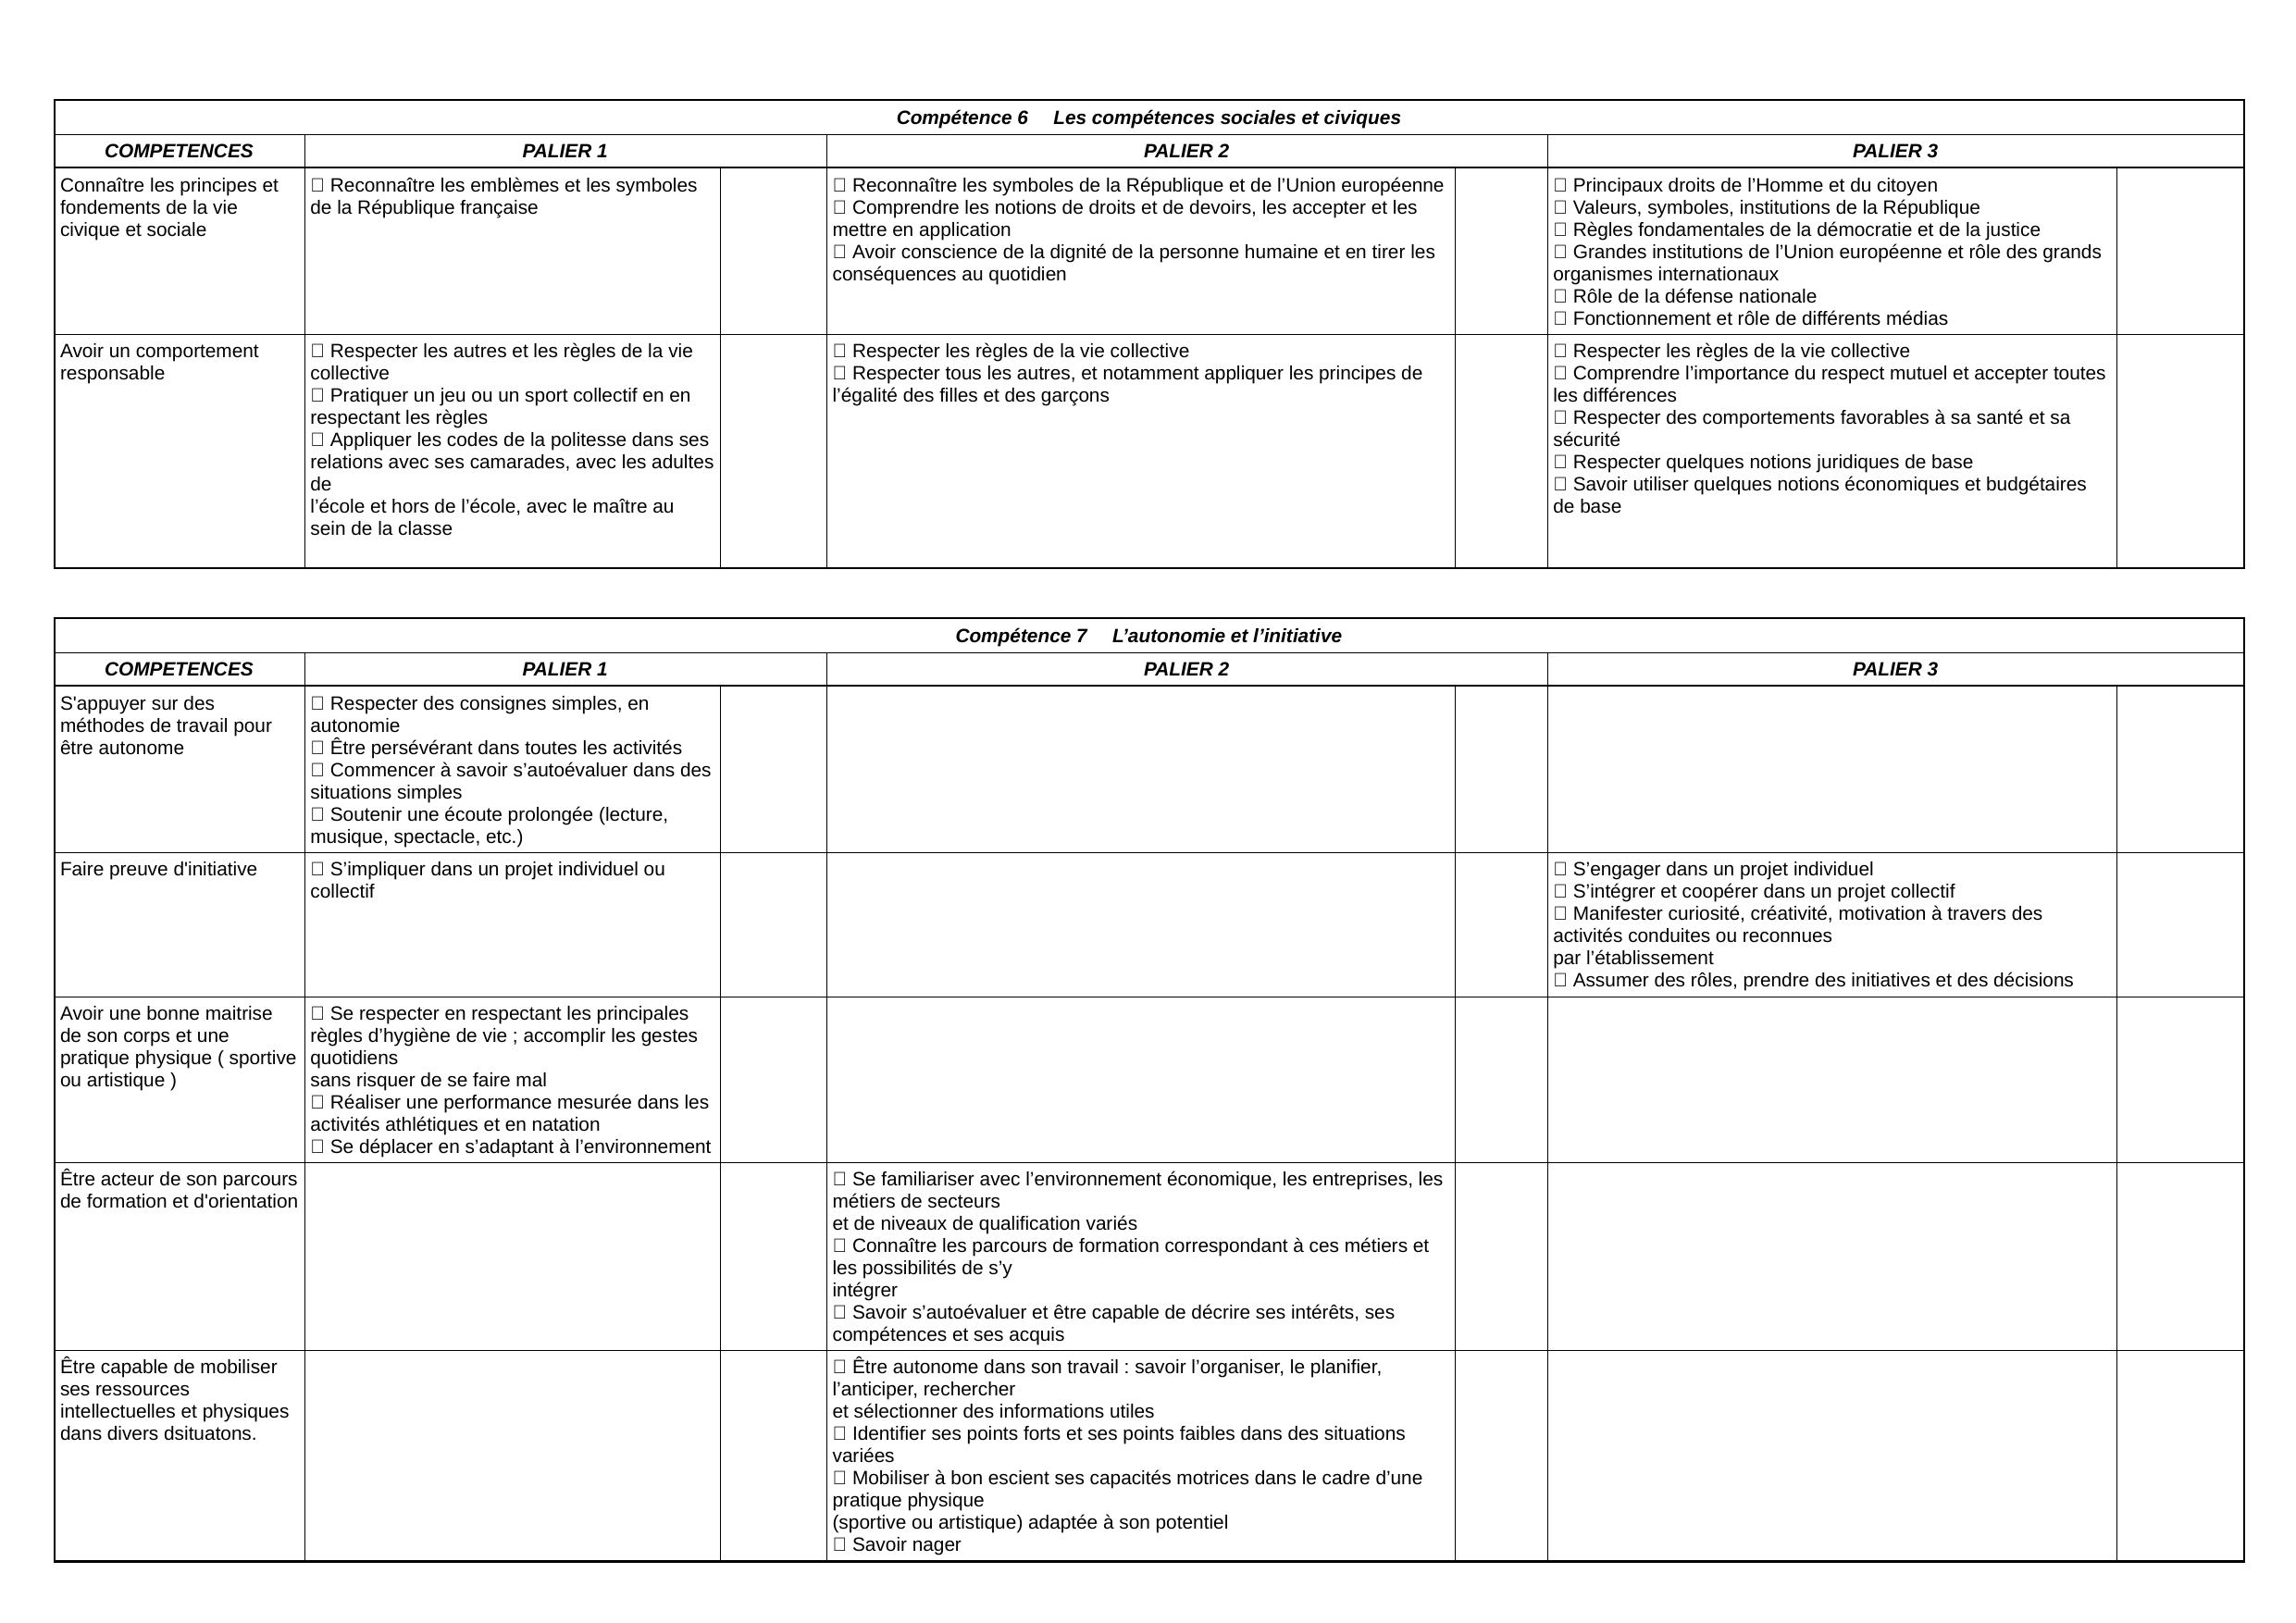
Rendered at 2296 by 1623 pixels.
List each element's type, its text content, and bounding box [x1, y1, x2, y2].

table_cell [721, 1163, 826, 1350]
table_cell [305, 1163, 720, 1350]
table_cell COMPETENCES [56, 653, 304, 685]
table_cell [721, 335, 826, 566]
table_cell  S’engager dans un projet individuel  S’intégrer et coopérer dans un projet collectif  Manifester curiosité, créativité, motivation à travers des activités conduites ou reconnues par l’établissement  Assumer des rôles, prendre des initiatives et des décisions [1548, 853, 2116, 997]
table_cell [721, 168, 826, 334]
table_cell [721, 687, 826, 852]
table_cell [1456, 335, 1547, 566]
table_cell  Être autonome dans son travail : savoir l’organiser, le planifier, l’anticiper, rechercher et sélectionner des informations utiles  Identifier ses points forts et ses points faibles dans des situations variées  Mobiliser à bon escient ses capacités motrices dans le cadre d’une pratique physique (sportive ou artistique) adaptée à son potentiel  Savoir nager [827, 1351, 1455, 1560]
table_cell [827, 687, 1455, 852]
table_cell S'appuyer sur des méthodes de travail pour être autonome [56, 687, 304, 852]
table_cell [1456, 1163, 1547, 1350]
table_cell [2117, 168, 2243, 334]
table_header Compétence 7  L’autonomie et l’initiative [56, 619, 2243, 652]
table_cell [1456, 1351, 1547, 1560]
table_cell [305, 1351, 720, 1560]
table_cell COMPETENCES [56, 135, 304, 167]
table_cell [721, 1351, 826, 1560]
table_header Compétence 6  Les compétences sociales et civiques [56, 101, 2243, 133]
table_cell [721, 997, 826, 1162]
table_cell  Respecter les règles de la vie collective  Respecter tous les autres, et notamment appliquer les principes de l’égalité des filles et des garçons [827, 335, 1455, 566]
table_cell Connaître les principes et fondements de la vie civique et sociale [56, 168, 304, 334]
table_cell [1456, 853, 1547, 997]
table_cell  Se respecter en respectant les principales règles d’hygiène de vie ; accomplir les gestes quotidiens sans risquer de se faire mal  Réaliser une performance mesurée dans les activités athlétiques et en natation  Se déplacer en s’adaptant à l’environnement [305, 997, 720, 1162]
table_cell Avoir une bonne maitrise de son corps et une pratique physique ( sportive ou artistique ) [56, 997, 304, 1162]
table_cell [827, 853, 1455, 997]
table_cell [2117, 997, 2243, 1162]
table_cell [2117, 853, 2243, 997]
table_cell Avoir un comportement responsable [56, 335, 304, 566]
table_cell  Respecter des consignes simples, en autonomie  Être persévérant dans toutes les activités  Commencer à savoir s’autoévaluer dans des situations simples  Soutenir une écoute prolongée (lecture, musique, spectacle, etc.) [305, 687, 720, 852]
table_cell  Reconnaître les symboles de la République et de l’Union européenne  Comprendre les notions de droits et de devoirs, les accepter et les mettre en application  Avoir conscience de la dignité de la personne humaine et en tirer les conséquences au quotidien [827, 168, 1455, 334]
table_cell [1548, 1163, 2116, 1350]
table_cell [827, 997, 1455, 1162]
table_cell [1548, 1351, 2116, 1560]
table_cell [1456, 687, 1547, 852]
table_cell PALIER 2 [827, 653, 1547, 685]
table_cell [2117, 687, 2243, 852]
table_cell  Respecter les autres et les règles de la vie collective  Pratiquer un jeu ou un sport collectif en en respectant les règles  Appliquer les codes de la politesse dans ses relations avec ses camarades, avec les adultes de l’école et hors de l’école, avec le maître au sein de la classe [305, 335, 720, 566]
table_cell PALIER 3 [1548, 135, 2243, 167]
table_cell [1456, 168, 1547, 334]
table_cell [2117, 1163, 2243, 1350]
table_cell  Reconnaître les emblèmes et les symboles de la République française [305, 168, 720, 334]
table_cell [1548, 687, 2116, 852]
table_cell [2117, 1351, 2243, 1560]
table_cell  Se familiariser avec l’environnement économique, les entreprises, les métiers de secteurs et de niveaux de qualification variés  Connaître les parcours de formation correspondant à ces métiers et les possibilités de s’y intégrer  Savoir s’autoévaluer et être capable de décrire ses intérêts, ses compétences et ses acquis [827, 1163, 1455, 1350]
table_cell PALIER 2 [827, 135, 1547, 167]
table_cell  S’impliquer dans un projet individuel ou collectif [305, 853, 720, 997]
table_cell PALIER 1 [305, 135, 826, 167]
table_cell [2117, 335, 2243, 566]
table_cell [1456, 997, 1547, 1162]
table_cell PALIER 1 [305, 653, 826, 685]
table_cell [721, 853, 826, 997]
table_cell  Respecter les règles de la vie collective  Comprendre l’importance du respect mutuel et accepter toutes les différences  Respecter des comportements favorables à sa santé et sa sécurité  Respecter quelques notions juridiques de base  Savoir utiliser quelques notions économiques et budgétaires de base [1548, 335, 2116, 566]
table_cell Être capable de mobiliser ses ressources intellectuelles et physiques dans divers dsituatons. [56, 1351, 304, 1560]
table_cell Être acteur de son parcours de formation et d'orientation [56, 1163, 304, 1350]
table_cell PALIER 3 [1548, 653, 2243, 685]
table_cell  Principaux droits de l’Homme et du citoyen  Valeurs, symboles, institutions de la République  Règles fondamentales de la démocratie et de la justice  Grandes institutions de l’Union européenne et rôle des grands organismes internationaux  Rôle de la défense nationale  Fonctionnement et rôle de différents médias [1548, 168, 2116, 334]
table_cell [1548, 997, 2116, 1162]
table_cell Faire preuve d'initiative [56, 853, 304, 997]
